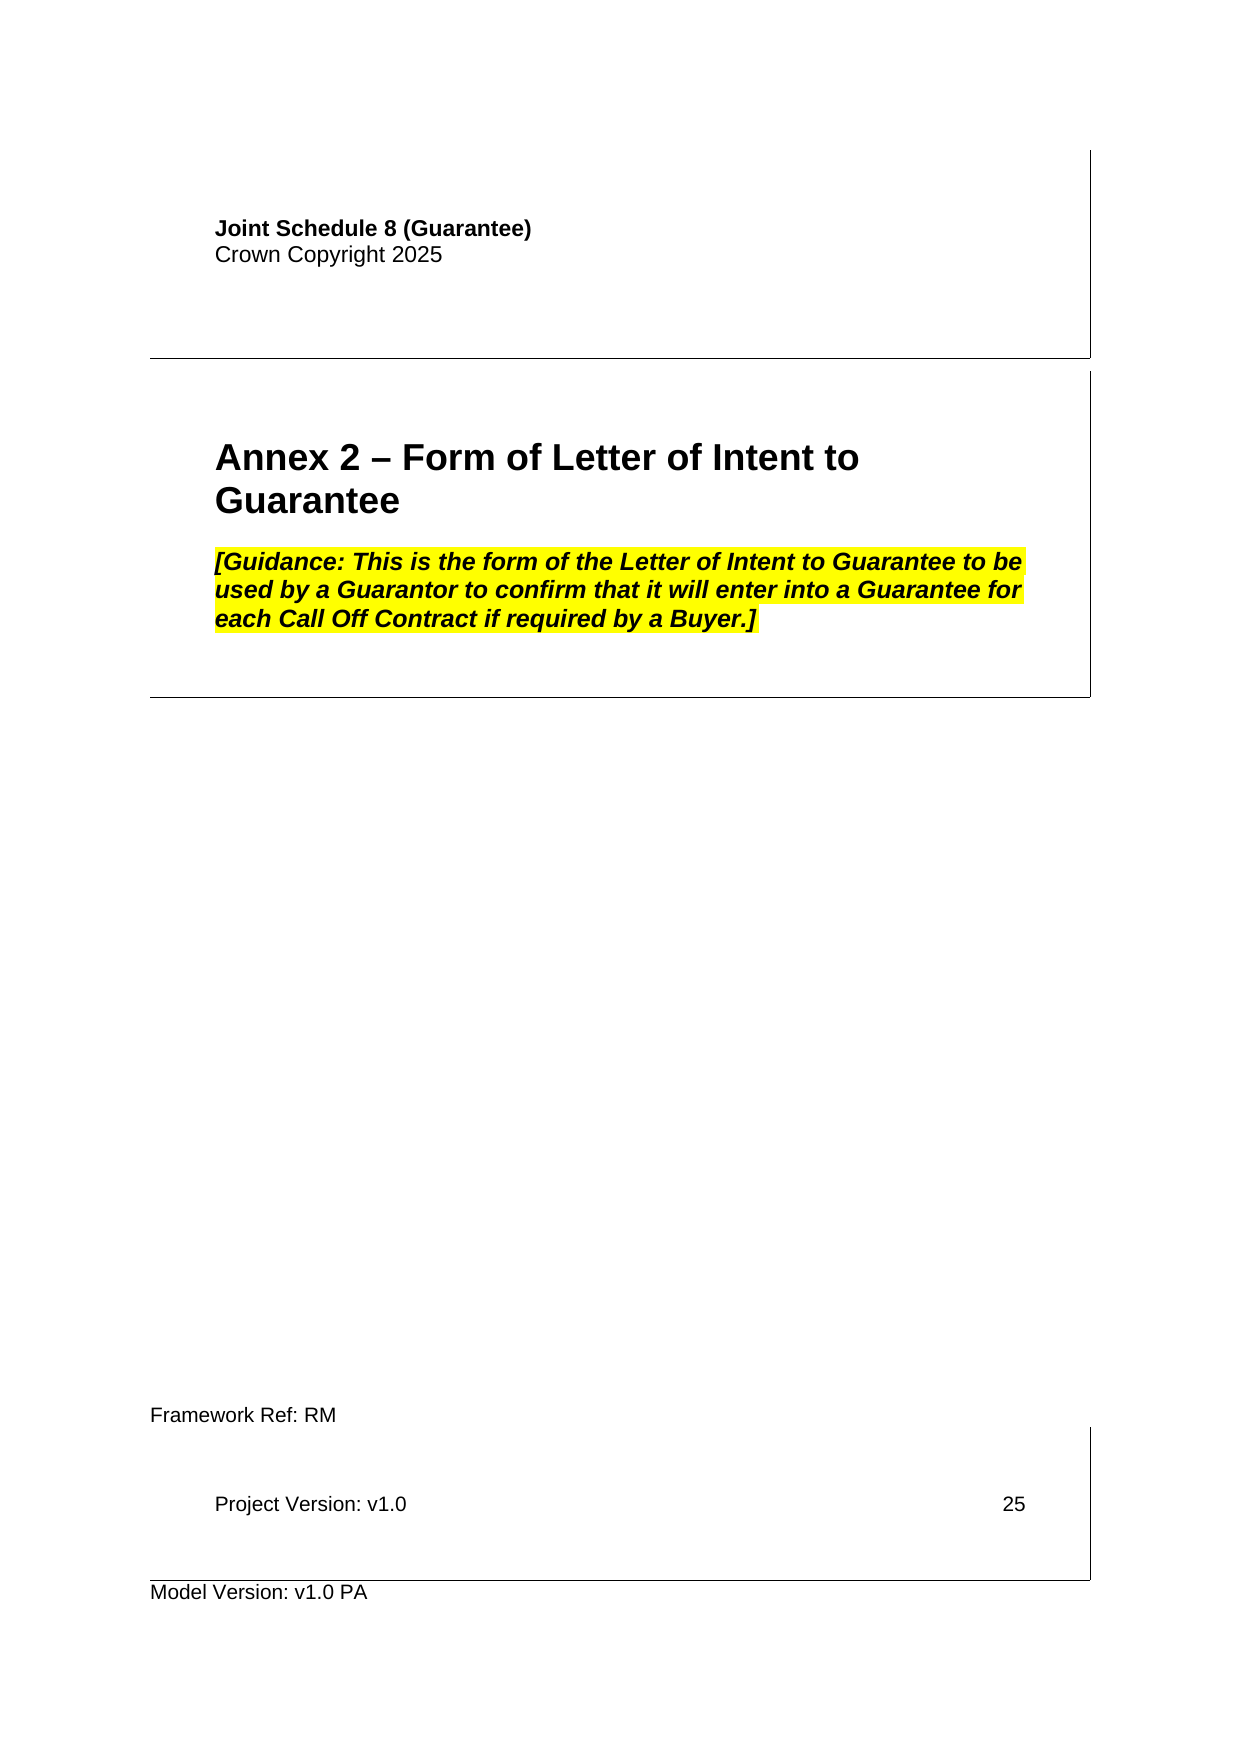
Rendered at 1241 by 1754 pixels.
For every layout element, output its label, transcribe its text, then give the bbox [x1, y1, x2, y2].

text Annex 2 – Form of Letter of Intent to Guarantee [150, 371, 1090, 482]
text [Guidance: This is the form of the Letter of Intent to Guarantee to be used by a Guarantor to confirm that it will enter into a Guarantee for each Call Off Contract if required by a Buyer.] [150, 482, 1090, 697]
